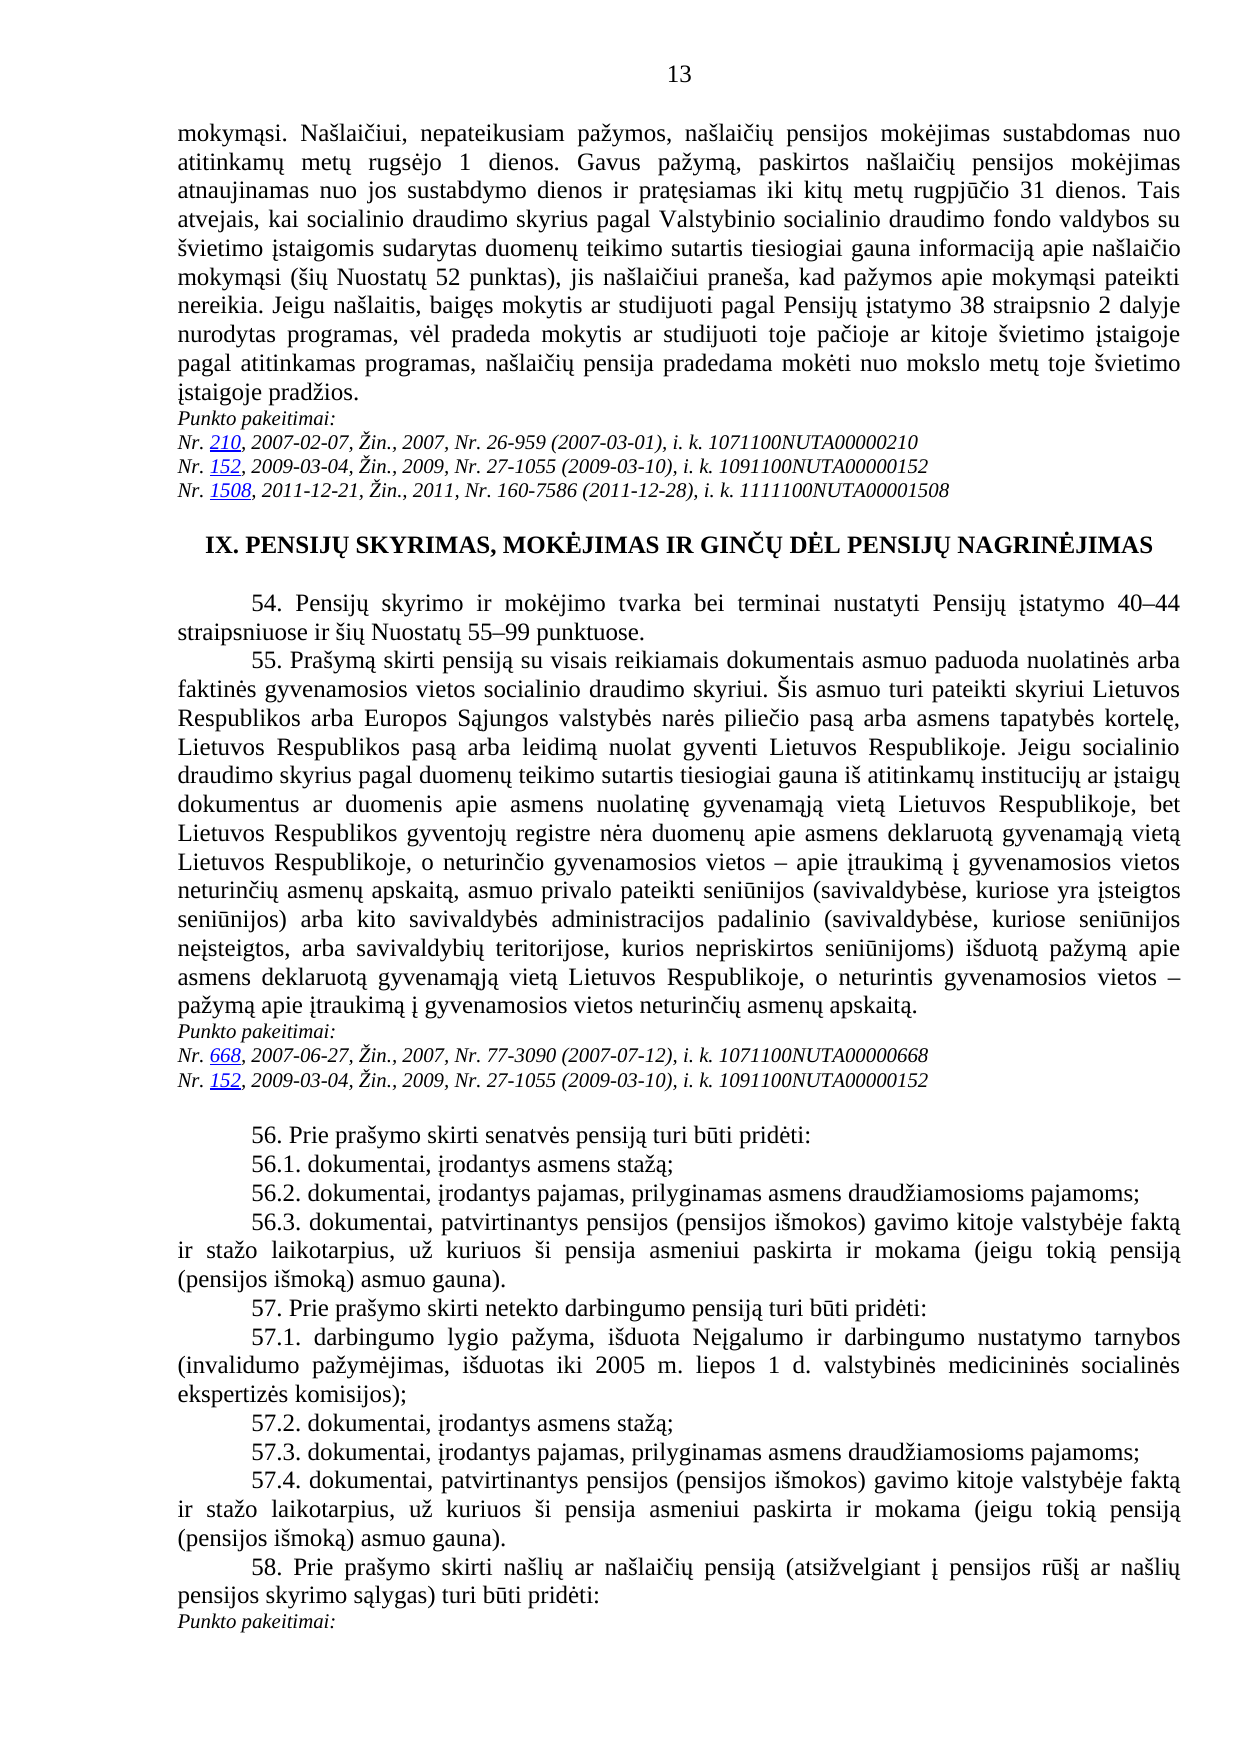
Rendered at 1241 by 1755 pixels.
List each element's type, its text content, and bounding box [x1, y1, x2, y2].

text Nr. 1508, 2011-12-21, Žin., 2011, Nr. 160-7586 (2011-12-28), i. k. 1111100NUTA00001508 [177, 478, 1181, 502]
text 54. Pensijų skyrimo ir mokėjimo tvarka bei terminai nustatyti Pensijų įstatymo 40–44 straipsniuose ir šių Nuostatų 55–99 punktuose. [177, 588, 1181, 646]
text 58. Prie prašymo skirti našlių ar našlaičių pensiją (atsižvelgiant į pensijos rūšį ar našlių pensijos skyrimo sąlygas) turi būti pridėti: [177, 1552, 1181, 1609]
text 57.3. dokumentai, įrodantys pajamas, prilyginamas asmens draudžiamosioms pajamoms; [177, 1437, 1181, 1465]
text Punkto pakeitimai: [177, 1019, 1181, 1043]
text 56.3. dokumentai, patvirtinantys pensijos (pensijos išmokos) gavimo kitoje valstybėje faktą ir stažo laikotarpius, už kuriuos ši pensija asmeniui paskirta ir mokama (jeigu tokią pensiją (pensijos išmoką) asmuo gauna). [177, 1207, 1181, 1293]
text 56.2. dokumentai, įrodantys pajamas, prilyginamas asmens draudžiamosioms pajamoms; [177, 1178, 1181, 1207]
text 57.1. darbingumo lygio pažyma, išduota Neįgalumo ir darbingumo nustatymo tarnybos (invalidumo pažymėjimas, išduotas iki 2005 m. liepos 1 d. valstybinės medicininės socialinės ekspertizės komisijos); [177, 1322, 1181, 1408]
text mokymąsi. Našlaičiui, nepateikusiam pažymos, našlaičių pensijos mokėjimas sustabdomas nuo atitinkamų metų rugsėjo 1 dienos. Gavus pažymą, paskirtos našlaičių pensijos mokėjimas atnaujinamas nuo jos sustabdymo dienos ir pratęsiamas iki kitų metų rugpjūčio 31 dienos. Tais atvejais, kai socialinio draudimo skyrius pagal Valstybinio socialinio draudimo fondo valdybos su švietimo įstaigomis sudarytas duomenų teikimo sutartis tiesiogiai gauna informaciją apie našlaičio mokymąsi (šių Nuostatų 52 punktas), jis našlaičiui praneša, kad pažymos apie mokymąsi pateikti nereikia. Jeigu našlaitis, baigęs mokytis ar studijuoti pagal Pensijų įstatymo 38 straipsnio 2 dalyje nurodytas programas, vėl pradeda mokytis ar studijuoti toje pačioje ar kitoje švietimo įstaigoje pagal atitinkamas programas, našlaičių pensija pradedama mokėti nuo mokslo metų toje švietimo įstaigoje pradžios. [177, 118, 1181, 406]
text 56. Prie prašymo skirti senatvės pensiją turi būti pridėti: [177, 1120, 1181, 1149]
text Nr. 668, 2007-06-27, Žin., 2007, Nr. 77-3090 (2007-07-12), i. k. 1071100NUTA00000668 [177, 1043, 1181, 1067]
text Punkto pakeitimai: [177, 1609, 1181, 1633]
text 55. Prašymą skirti pensiją su visais reikiamais dokumentais asmuo paduoda nuolatinės arba faktinės gyvenamosios vietos socialinio draudimo skyriui. Šis asmuo turi pateikti skyriui Lietuvos Respublikos arba Europos Sąjungos valstybės narės piliečio pasą arba asmens tapatybės kortelę, Lietuvos Respublikos pasą arba leidimą nuolat gyventi Lietuvos Respublikoje. Jeigu socialinio draudimo skyrius pagal duomenų teikimo sutartis tiesiogiai gauna iš atitinkamų institucijų ar įstaigų dokumentus ar duomenis apie asmens nuolatinę gyvenamąją vietą Lietuvos Respublikoje, bet Lietuvos Respublikos gyventojų registre nėra duomenų apie asmens deklaruotą gyvenamąją vietą Lietuvos Respublikoje, o neturinčio gyvenamosios vietos – apie įtraukimą į gyvenamosios vietos neturinčių asmenų apskaitą, asmuo privalo pateikti seniūnijos (savivaldybėse, kuriose yra įsteigtos seniūnijos) arba kito savivaldybės administracijos padalinio (savivaldybėse, kuriose seniūnijos neįsteigtos, arba savivaldybių teritorijose, kurios nepriskirtos seniūnijoms) išduotą pažymą apie asmens deklaruotą gyvenamąją vietą Lietuvos Respublikoje, o neturintis gyvenamosios vietos – pažymą apie įtraukimą į gyvenamosios vietos neturinčių asmenų apskaitą. [177, 646, 1181, 1019]
text 56.1. dokumentai, įrodantys asmens stažą; [177, 1149, 1181, 1178]
text Nr. 152, 2009-03-04, Žin., 2009, Nr. 27-1055 (2009-03-10), i. k. 1091100NUTA00000152 [177, 1067, 1181, 1092]
text 57. Prie prašymo skirti netekto darbingumo pensiją turi būti pridėti: [177, 1293, 1181, 1322]
text Nr. 152, 2009-03-04, Žin., 2009, Nr. 27-1055 (2009-03-10), i. k. 1091100NUTA00000152 [177, 454, 1181, 478]
text IX. PENSIJŲ SKYRIMAS, MOKĖJIMAS IR GINČŲ DĖL PENSIJŲ NAGRINĖJIMAS [177, 531, 1181, 559]
text 57.4. dokumentai, patvirtinantys pensijos (pensijos išmokos) gavimo kitoje valstybėje faktą ir stažo laikotarpius, už kuriuos ši pensija asmeniui paskirta ir mokama (jeigu tokią pensiją (pensijos išmoką) asmuo gauna). [177, 1465, 1181, 1552]
text 57.2. dokumentai, įrodantys asmens stažą; [177, 1408, 1181, 1437]
text Punkto pakeitimai: [177, 406, 1181, 430]
text Nr. 210, 2007-02-07, Žin., 2007, Nr. 26-959 (2007-03-01), i. k. 1071100NUTA00000210 [177, 430, 1181, 454]
